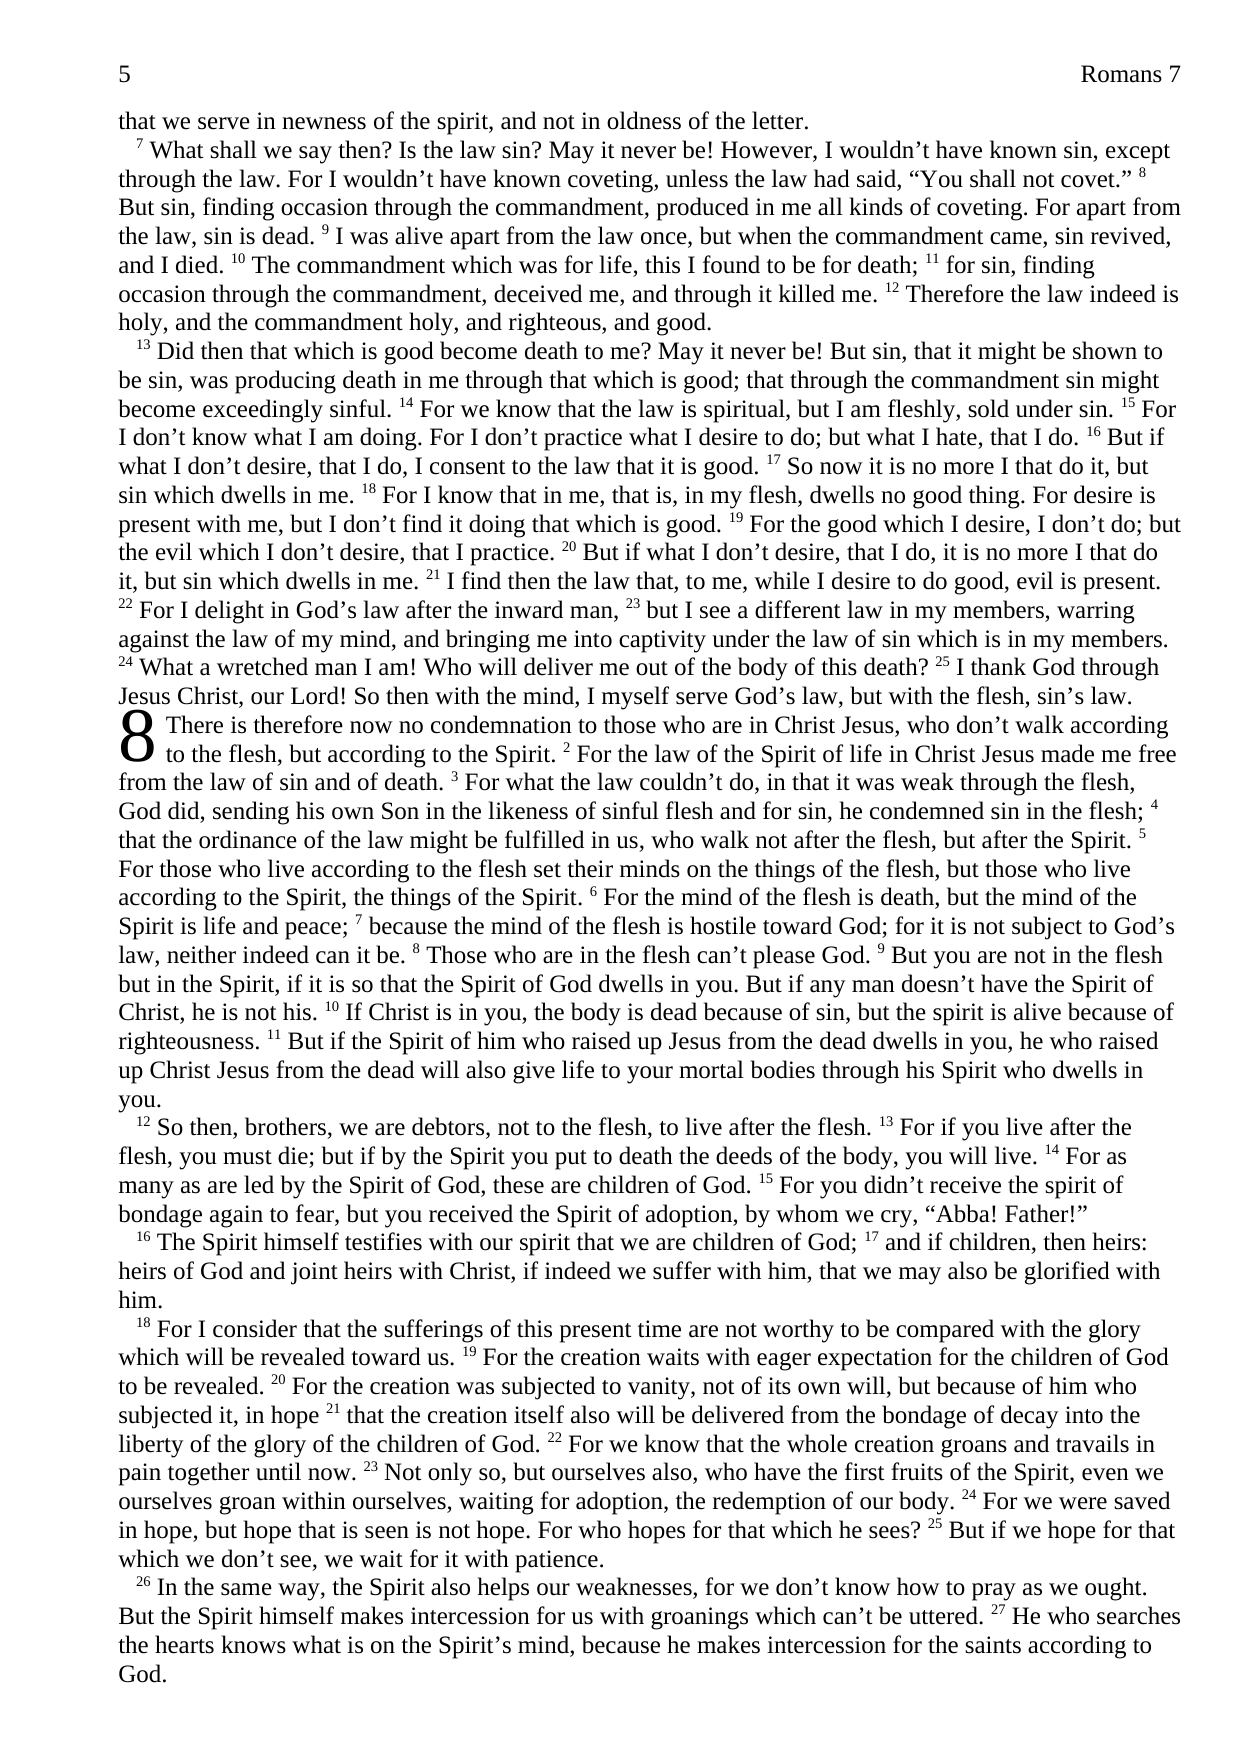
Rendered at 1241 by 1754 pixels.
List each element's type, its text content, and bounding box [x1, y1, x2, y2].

text 13 Did then that which is good become death to me? May it never be! But sin, that it might be shown to be sin, was producing death in me through that which is good; that through the commandment sin might become exceedingly sinful. 14 For we know that the law is spiritual, but I am fleshly, sold under sin. 15 For I don’t know what I am doing. For I don’t practice what I desire to do; but what I hate, that I do. 16 But if what I don’t desire, that I do, I consent to the law that it is good. 17 So now it is no more I that do it, but sin which dwells in me. 18 For I know that in me, that is, in my flesh, dwells no good thing. For desire is present with me, but I don’t find it doing that which is good. 19 For the good which I desire, I don’t do; but the evil which I don’t desire, that I practice. 20 But if what I don’t desire, that I do, it is no more I that do it, but sin which dwells in me. 21 I find then the law that, to me, while I desire to do good, evil is present. 22 For I delight in God’s law after the inward man, 23 but I see a different law in my members, warring against the law of my mind, and bringing me into captivity under the law of sin which is in my members. 24 What a wretched man I am! Who will deliver me out of the body of this death? 25 I thank God through Jesus Christ, our Lord! So then with the mind, I myself serve God’s law, but with the flesh, sin’s law. [118, 336, 1181, 710]
text 26 In the same way, the Spirit also helps our weaknesses, for we don’t know how to pray as we ought. But the Spirit himself makes intercession for us with groanings which can’t be uttered. 27 He who searches the hearts knows what is on the Spirit’s mind, because he makes intercession for the saints according to God. [118, 1572, 1181, 1687]
text 7Or don’t you know, brothers (for I speak to men who know the law), that the law has dominion over a man for as long as he lives? 2 For the woman that has a husband is bound by law to the husband while he lives, but if the husband dies, she is discharged from the law of the husband. 3 So then if, while the husband lives, she is joined to another man, she would be called an adulteress. But if the husband dies, she is free from the law, so that she is no adulteress, though she is joined to another man. 4 Therefore, my brothers, you also were made dead to the law through the body of Christ, that you would be joined to another, to him who was raised from the dead, that we might produce fruit to God. 5 For when we were in the flesh, the sinful passions which were through the law worked in our members to bring out fruit to death. 6 But now we have been discharged from the law, having died to that in which we were held; so that we serve in newness of the spirit, and not in oldness of the letter. [118, 106, 1181, 135]
text 8There is therefore now no condemnation to those who are in Christ Jesus, who don’t walk according to the flesh, but according to the Spirit. 2 For the law of the Spirit of life in Christ Jesus made me free from the law of sin and of death. 3 For what the law couldn’t do, in that it was weak through the flesh, God did, sending his own Son in the likeness of sinful flesh and for sin, he condemned sin in the flesh; 4 that the ordinance of the law might be fulfilled in us, who walk not after the flesh, but after the Spirit. 5 For those who live according to the flesh set their minds on the things of the flesh, but those who live according to the Spirit, the things of the Spirit. 6 For the mind of the flesh is death, but the mind of the Spirit is life and peace; 7 because the mind of the flesh is hostile toward God; for it is not subject to God’s law, neither indeed can it be. 8 Those who are in the flesh can’t please God. 9 But you are not in the flesh but in the Spirit, if it is so that the Spirit of God dwells in you. But if any man doesn’t have the Spirit of Christ, he is not his. 10 If Christ is in you, the body is dead because of sin, but the spirit is alive because of righteousness. 11 But if the Spirit of him who raised up Jesus from the dead dwells in you, he who raised up Christ Jesus from the dead will also give life to your mortal bodies through his Spirit who dwells in you. [118, 710, 1181, 1112]
text 16 The Spirit himself testifies with our spirit that we are children of God; 17 and if children, then heirs: heirs of God and joint heirs with Christ, if indeed we suffer with him, that we may also be glorified with him. [118, 1227, 1181, 1314]
text 7 What shall we say then? Is the law sin? May it never be! However, I wouldn’t have known sin, except through the law. For I wouldn’t have known coveting, unless the law had said, “You shall not covet.” 8 But sin, finding occasion through the commandment, produced in me all kinds of coveting. For apart from the law, sin is dead. 9 I was alive apart from the law once, but when the commandment came, sin revived, and I died. 10 The commandment which was for life, this I found to be for death; 11 for sin, finding occasion through the commandment, deceived me, and through it killed me. 12 Therefore the law indeed is holy, and the commandment holy, and righteous, and good. [118, 135, 1181, 336]
text 12 So then, brothers, we are debtors, not to the flesh, to live after the flesh. 13 For if you live after the flesh, you must die; but if by the Spirit you put to death the deeds of the body, you will live. 14 For as many as are led by the Spirit of God, these are children of God. 15 For you didn’t receive the spirit of bondage again to fear, but you received the Spirit of adoption, by whom we cry, “Abba! Father!” [118, 1112, 1181, 1227]
text 18 For I consider that the sufferings of this present time are not worthy to be compared with the glory which will be revealed toward us. 19 For the creation waits with eager expectation for the children of God to be revealed. 20 For the creation was subjected to vanity, not of its own will, but because of him who subjected it, in hope 21 that the creation itself also will be delivered from the bondage of decay into the liberty of the glory of the children of God. 22 For we know that the whole creation groans and travails in pain together until now. 23 Not only so, but ourselves also, who have the first fruits of the Spirit, even we ourselves groan within ourselves, waiting for adoption, the redemption of our body. 24 For we were saved in hope, but hope that is seen is not hope. For who hopes for that which he sees? 25 But if we hope for that which we don’t see, we wait for it with patience. [118, 1314, 1181, 1572]
